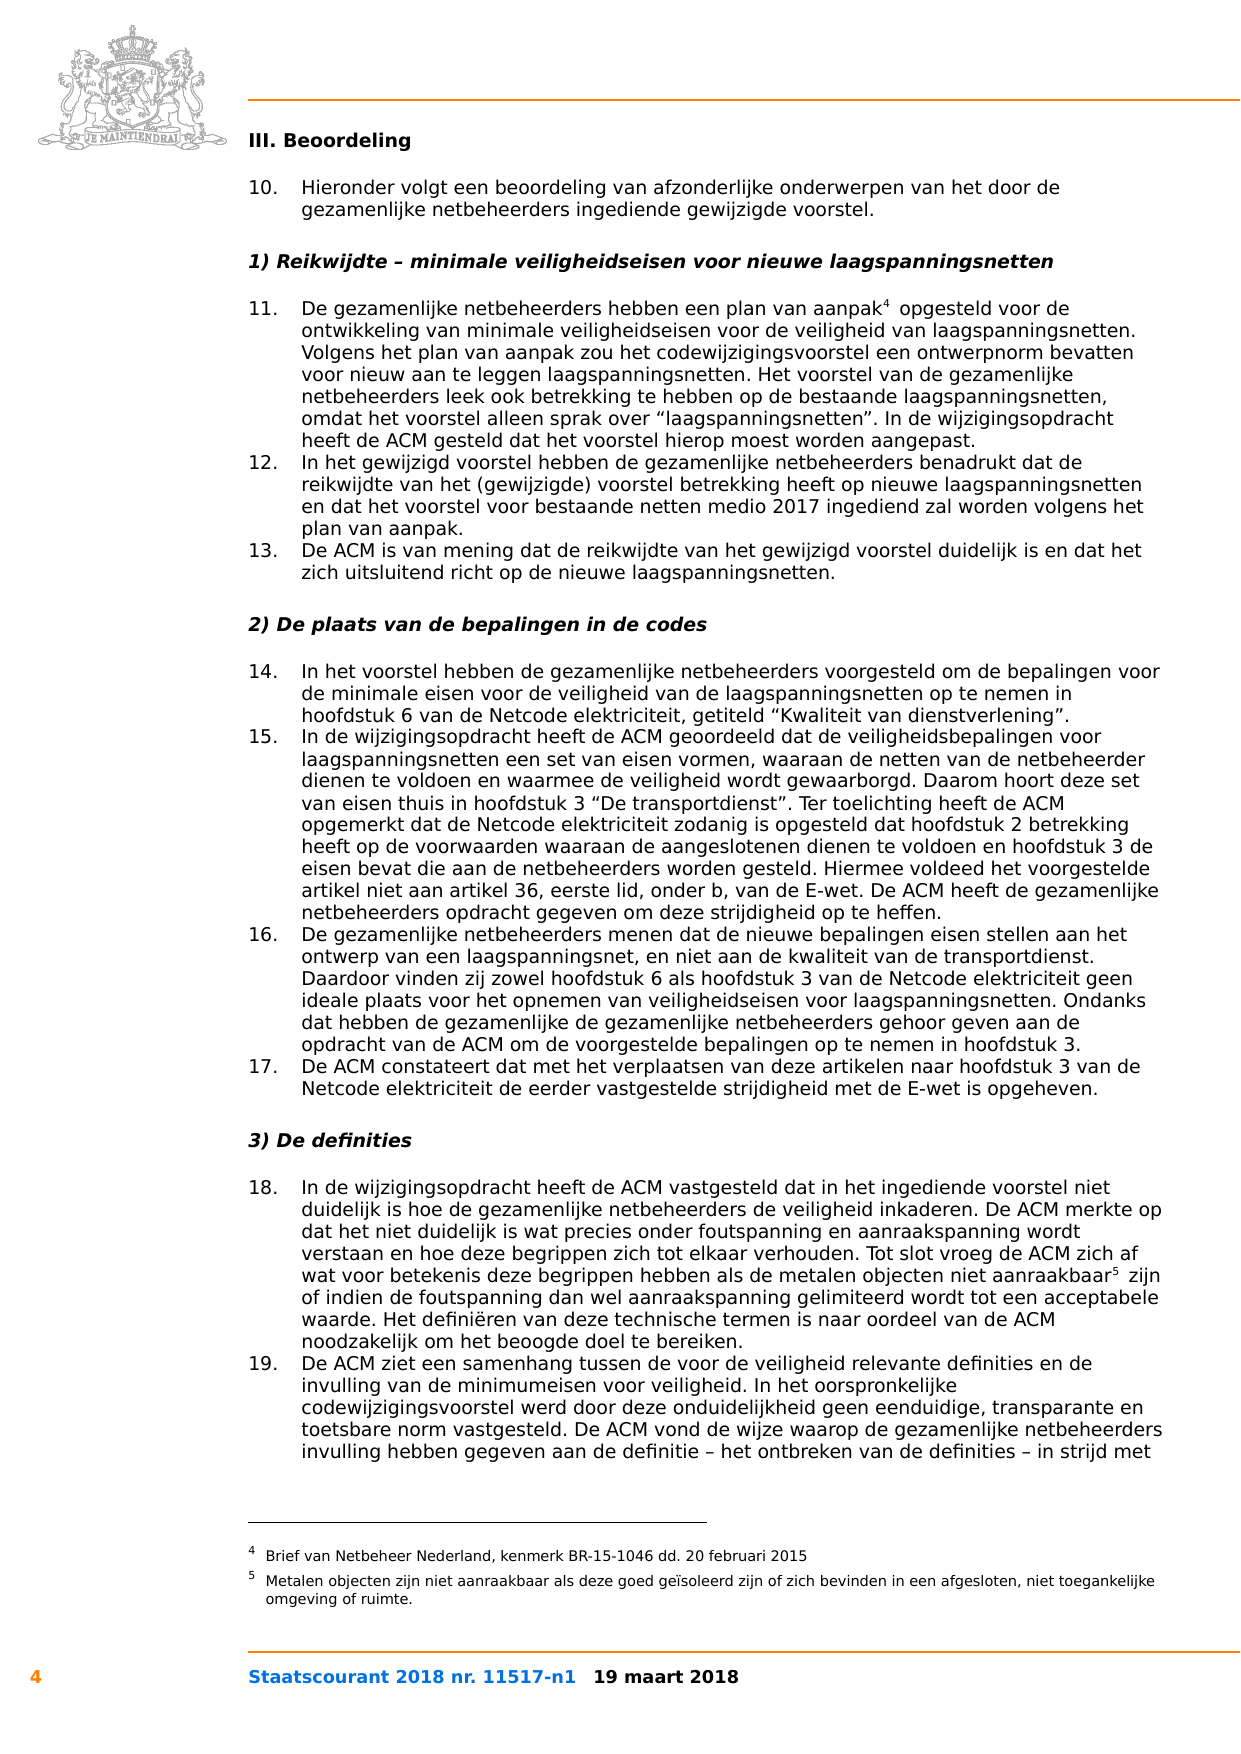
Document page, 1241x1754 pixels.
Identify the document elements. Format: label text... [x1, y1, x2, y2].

text Metalen objecten zijn niet aanraakbaar als deze goed geïsoleerd zijn of zich bevinden in een afgesloten, niet toegankelijke omgeving of ruimte. [248, 1569, 1163, 1608]
picture [38, 25, 227, 150]
text 13. De ACM is van mening dat de reikwijdte van het gewijzigd voorstel duidelijk is en dat het zich uitsluitend richt op de nieuwe laagspanningsnetten. [248, 539, 1163, 583]
text 10. Hieronder volgt een beoordeling van afzonderlijke onderwerpen van het door de gezamenlijke netbeheerders ingediende gewijzigde voorstel. [248, 177, 1163, 221]
text 17. De ACM constateert dat met het verplaatsen van deze artikelen naar hoofdstuk 3 van de Netcode elektriciteit de eerder vastgestelde strijdigheid met de E-wet is opgeheven. [248, 1056, 1163, 1100]
subtitle 2) De plaats van de bepalingen in de codes [248, 613, 1163, 636]
text 16. De gezamenlijke netbeheerders menen dat de nieuwe bepalingen eisen stellen aan het ontwerp van een laagspanningsnet, en niet aan de kwaliteit van de transportdienst. Daardoor vinden zij zowel hoofdstuk 6 als hoofdstuk 3 van de Netcode elektriciteit geen ideale plaats voor het opnemen van veiligheidseisen voor laagspanningsnetten. Ondanks dat hebben de gezamenlijke de gezamenlijke netbeheerders gehoor geven aan de opdracht van de ACM om de voorgestelde bepalingen op te nemen in hoofdstuk 3. [248, 924, 1163, 1056]
text Brief van Netbeheer Nederland, kenmerk BR-15-1046 dd. 20 februari 2015 [248, 1544, 1163, 1566]
text 11. De gezamenlijke netbeheerders hebben een plan van aanpak opgesteld voor de ontwikkeling van minimale veiligheidseisen voor de veiligheid van laagspanningsnetten. Volgens het plan van aanpak zou het codewijzigingsvoorstel een ontwerpnorm bevatten voor nieuw aan te leggen laagspanningsnetten. Het voorstel van de gezamenlijke netbeheerders leek ook betrekking te hebben op de bestaande laagspanningsnetten, omdat het voorstel alleen sprak over “laagspanningsnetten”. In de wijzigingsopdracht heeft de ACM gesteld dat het voorstel hierop moest worden aangepast. [248, 298, 1163, 452]
subtitle 1) Reikwijdte – minimale veiligheidseisen voor nieuwe laagspanningsnetten [248, 251, 1163, 273]
subtitle 3) De definities [248, 1130, 1163, 1152]
text 15. In de wijzigingsopdracht heeft de ACM geoordeeld dat de veiligheidsbepalingen voor laagspanningsnetten een set van eisen vormen, waaraan de netten van de netbeheerder dienen te voldoen en waarmee de veiligheid wordt gewaarborgd. Daarom hoort deze set van eisen thuis in hoofdstuk 3 “De transportdienst”. Ter toelichting heeft de ACM opgemerkt dat de Netcode elektriciteit zodanig is opgesteld dat hoofdstuk 2 betrekking heeft op de voorwaarden waaraan de aangeslotenen dienen te voldoen en hoofdstuk 3 de eisen bevat die aan de netbeheerders worden gesteld. Hiermee voldeed het voorgestelde artikel niet aan artikel 36, eerste lid, onder b, van de E-wet. De ACM heeft de gezamenlijke netbeheerders opdracht gegeven om deze strijdigheid op te heffen. [248, 726, 1163, 924]
text 18. In de wijzigingsopdracht heeft de ACM vastgesteld dat in het ingediende voorstel niet duidelijk is hoe de gezamenlijke netbeheerders de veiligheid inkaderen. De ACM merkte op dat het niet duidelijk is wat precies onder foutspanning en aanraakspanning wordt verstaan en hoe deze begrippen zich tot elkaar verhouden. Tot slot vroeg de ACM zich af wat voor betekenis deze begrippen hebben als de metalen objecten niet aanraakbaar zijn of indien de foutspanning dan wel aanraakspanning gelimiteerd wordt tot een acceptabele waarde. Het definiëren van deze technische termen is naar oordeel van de ACM noodzakelijk om het beoogde doel te bereiken. [248, 1177, 1163, 1353]
text 12. In het gewijzigd voorstel hebben de gezamenlijke netbeheerders benadrukt dat de reikwijdte van het (gewijzigde) voorstel betrekking heeft op nieuwe laagspanningsnetten en dat het voorstel voor bestaande netten medio 2017 ingediend zal worden volgens het plan van aanpak. [248, 452, 1163, 539]
text 19. De ACM ziet een samenhang tussen de voor de veiligheid relevante definities en de invulling van de minimumeisen voor veiligheid. In het oorspronkelijke codewijzigingsvoorstel werd door deze onduidelijkheid geen eenduidige, transparante en toetsbare norm vastgesteld. De ACM vond de wijze waarop de gezamenlijke netbeheerders invulling hebben gegeven aan de definitie – het ontbreken van de definities – in strijd met [248, 1353, 1163, 1463]
text 14. In het voorstel hebben de gezamenlijke netbeheerders voorgesteld om de bepalingen voor de minimale eisen voor de veiligheid van de laagspanningsnetten op te nemen in hoofdstuk 6 van de Netcode elektriciteit, getiteld “Kwaliteit van dienstverlening”. [248, 661, 1163, 726]
subtitle III. Beoordeling [248, 130, 1163, 152]
